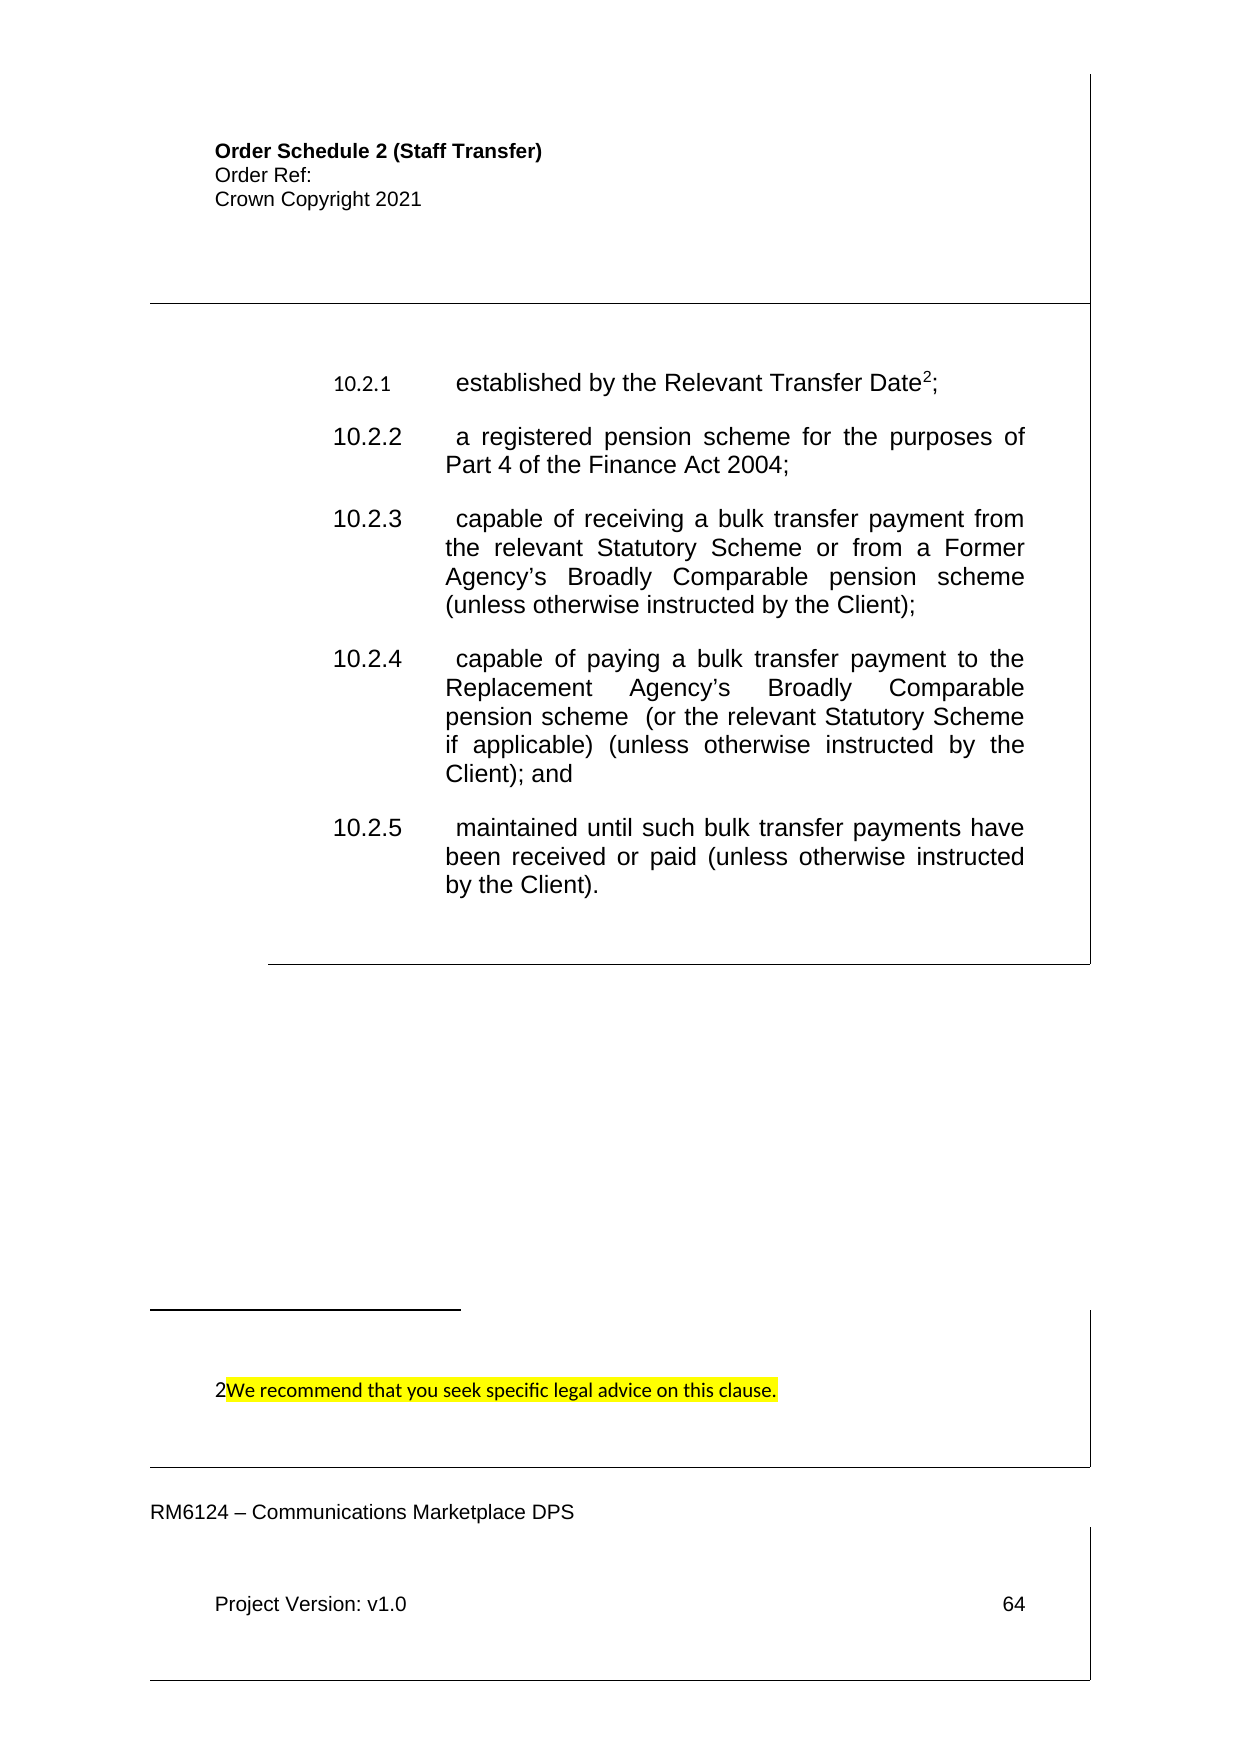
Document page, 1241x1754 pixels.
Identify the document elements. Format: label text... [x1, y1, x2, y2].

list capable of receiving a bulk transfer payment from the relevant Statutory Scheme or from a Former Agency’s Broadly Comparable pension scheme (unless otherwise instructed by the Client); [268, 439, 1090, 579]
list maintained until such bulk transfer payments have been received or paid (unless otherwise instructed by the Client). [268, 748, 1090, 964]
list capable of paying a bulk transfer payment to the Replacement Agency’s Broadly Comparable pension scheme (or the relevant Statutory Scheme if applicable) (unless otherwise instructed by the Client); and [268, 579, 1090, 748]
list We recommend that you seek specific legal advice on this clause. [150, 1310, 1090, 1467]
list established by the Relevant Transfer Date; [268, 303, 1090, 357]
list a registered pension scheme for the purposes of Part 4 of the Finance Act 2004; [268, 357, 1090, 439]
